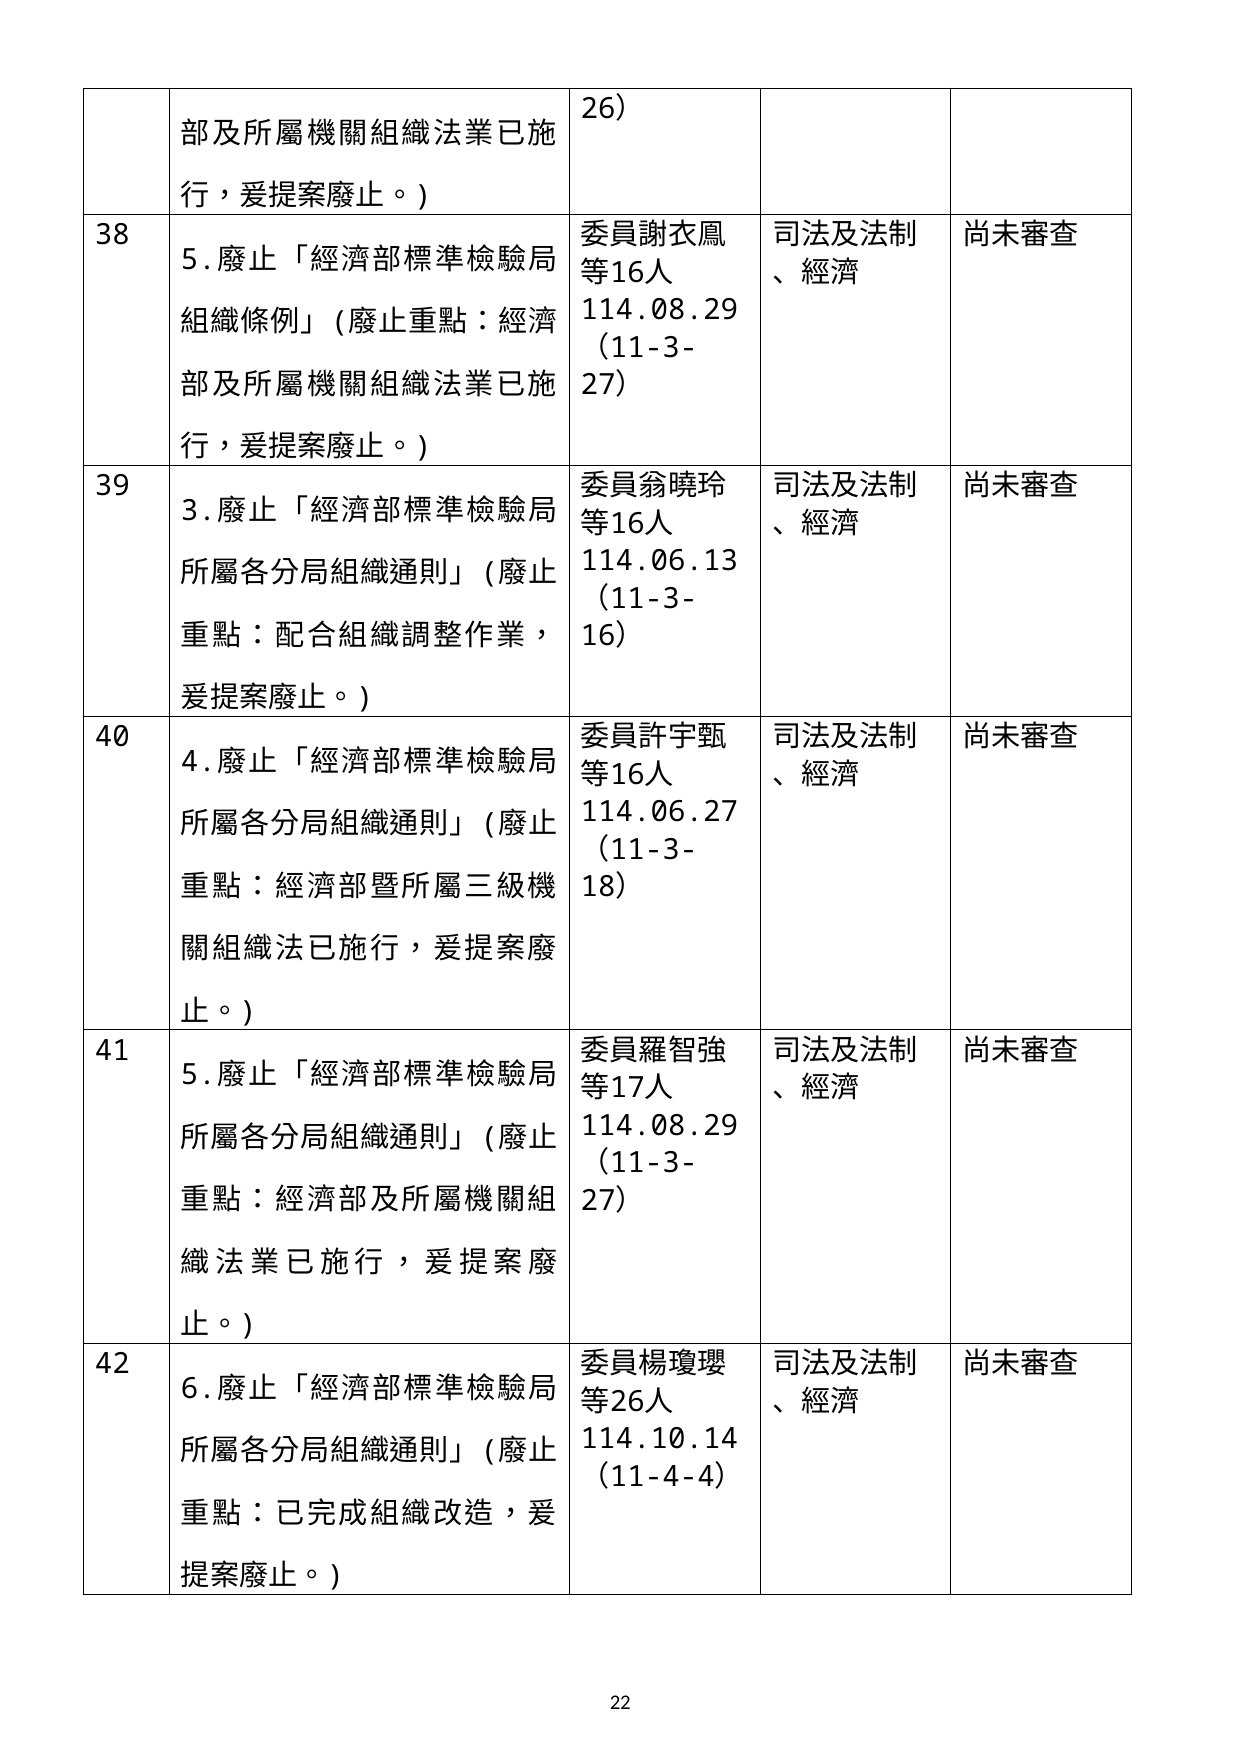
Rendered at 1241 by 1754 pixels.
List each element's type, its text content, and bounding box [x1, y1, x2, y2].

table_cell 委員謝衣鳯 等16人 114.08.29 （11-3-27） [570, 215, 760, 465]
table_cell [761, 89, 950, 214]
table_cell 42 [84, 1344, 169, 1594]
table_cell 40 [84, 717, 169, 1029]
table_cell 41 [84, 1030, 169, 1343]
table_cell 委員羅智強 等17人 114.08.29 （11-3-27） [570, 1030, 760, 1343]
table_cell 6.廢止「經濟部標準檢驗局所屬各分局組織通則」(廢止重點：已完成組織改造，爰提案廢止。) [170, 1344, 569, 1594]
table_cell 尚未審查 [951, 717, 1131, 1029]
table_cell 尚未審查 [951, 1030, 1131, 1343]
table_cell 委員翁曉玲 等16人 114.06.13 （11-3-16） [570, 466, 760, 716]
table_cell 尚未審查 [951, 466, 1131, 716]
table_cell 3.廢止「經濟部標準檢驗局所屬各分局組織通則」(廢止重點：配合組織調整作業，爰提案廢止。) [170, 466, 569, 716]
table_cell 尚未審查 [951, 1344, 1131, 1594]
table_cell 5.廢止「經濟部標準檢驗局所屬各分局組織通則」(廢止重點：經濟部及所屬機關組織法業已施行，爰提案廢止。) [170, 1030, 569, 1343]
table_cell 委員楊瓊瓔 等26人 114.10.14 （11-4-4） [570, 1344, 760, 1594]
table_cell 部及所屬機關組織法業已施行，爰提案廢止。) [170, 89, 569, 214]
table_cell [951, 89, 1131, 214]
table_cell 司法及法制、經濟 [761, 717, 950, 1029]
table_cell 26） [570, 89, 760, 214]
table_cell 4.廢止「經濟部標準檢驗局所屬各分局組織通則」(廢止重點：經濟部暨所屬三級機關組織法已施行，爰提案廢止。) [170, 717, 569, 1029]
table_cell 司法及法制、經濟 [761, 466, 950, 716]
table_cell [84, 89, 169, 214]
table_cell 39 [84, 466, 169, 716]
table_cell 司法及法制、經濟 [761, 1344, 950, 1594]
table_cell 尚未審查 [951, 215, 1131, 465]
table_cell 委員許宇甄 等16人 114.06.27 （11-3-18） [570, 717, 760, 1029]
table_cell 38 [84, 215, 169, 465]
table_cell 司法及法制、經濟 [761, 1030, 950, 1343]
table_cell 司法及法制、經濟 [761, 215, 950, 465]
table_cell 5.廢止「經濟部標準檢驗局組織條例」(廢止重點：經濟部及所屬機關組織法業已施行，爰提案廢止。) [170, 215, 569, 465]
